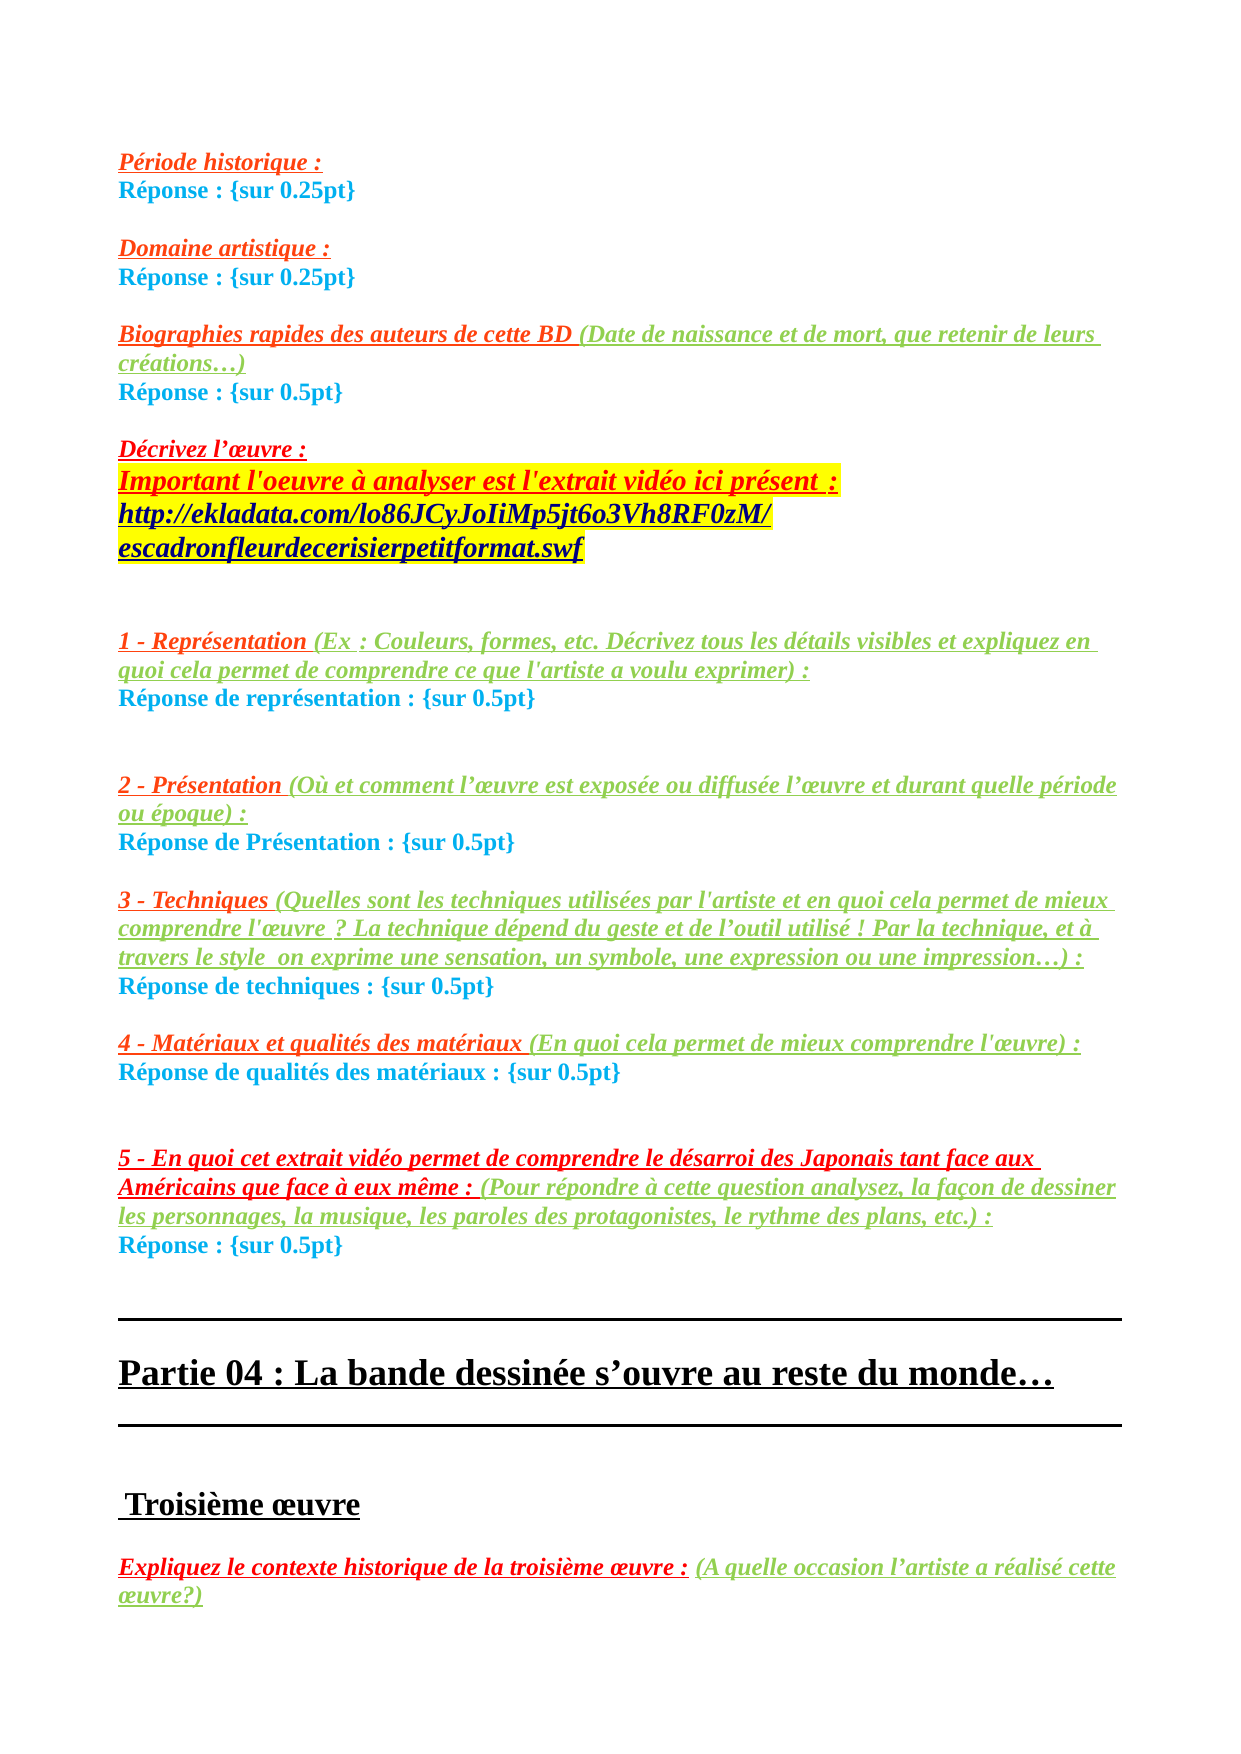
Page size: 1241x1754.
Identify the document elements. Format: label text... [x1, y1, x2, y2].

text Partie 04 : La bande dessinée s’ouvre au reste du monde… [118, 1350, 1122, 1393]
text Décrivez l’œuvre : [118, 434, 1122, 463]
text 2 - Présentation (Où et comment l’œuvre est exposée ou diffusée l’œuvre et durant quelle période ou époque) : [118, 770, 1122, 827]
text 1 - Représentation (Ex : Couleurs, formes, etc. Décrivez tous les détails visibles et expliquez en quoi cela permet de comprendre ce que l'artiste a voulu exprimer) : [118, 626, 1122, 683]
text Réponse : {sur 0.25pt} [118, 262, 1122, 291]
text Réponse de Présentation : {sur 0.5pt} [118, 827, 1122, 856]
text Réponse de techniques : {sur 0.5pt} [118, 971, 1122, 1000]
text Réponse : {sur 0.5pt} [118, 377, 1122, 406]
text Important l'oeuvre à analyser est l'extrait vidéo ici présent : [118, 463, 1122, 497]
text Réponse de qualités des matériaux : {sur 0.5pt} [118, 1057, 1122, 1086]
text http://ekladata.com/lo86JCyJoIiMp5jt6o3Vh8RF0zM/escadronfleurdecerisierpetitformat.swf [118, 497, 1122, 564]
text 3 - Techniques (Quelles sont les techniques utilisées par l'artiste et en quoi cela permet de mieux comprendre l'œuvre ? La technique dépend du geste et de l’outil utilisé ! Par la technique, et à travers le style on exprime une sensation, un symbole, une expression ou une impression…) : [118, 885, 1122, 971]
text Réponse : {sur 0.25pt} [118, 176, 1122, 204]
text Biographies rapides des auteurs de cette BD (Date de naissance et de mort, que retenir de leurs créations…) [118, 319, 1122, 377]
text Expliquez le contexte historique de la troisième œuvre : (A quelle occasion l’artiste a réalisé cette œuvre?) [118, 1552, 1122, 1609]
text Réponse de représentation : {sur 0.5pt} [118, 683, 1122, 712]
text Troisième œuvre [118, 1484, 1122, 1523]
text Domaine artistique : [118, 233, 1122, 262]
text 4 - Matériaux et qualités des matériaux (En quoi cela permet de mieux comprendre l'œuvre) : [118, 1028, 1122, 1057]
text 5 - En quoi cet extrait vidéo permet de comprendre le désarroi des Japonais tant face aux Américains que face à eux même : (Pour répondre à cette question analysez, la façon de dessiner les personnages, la musique, les paroles des protagonistes, le rythme des plans, etc.) : [118, 1143, 1122, 1230]
text Réponse : {sur 0.5pt} [118, 1230, 1122, 1258]
text Période historique : [118, 147, 1122, 176]
